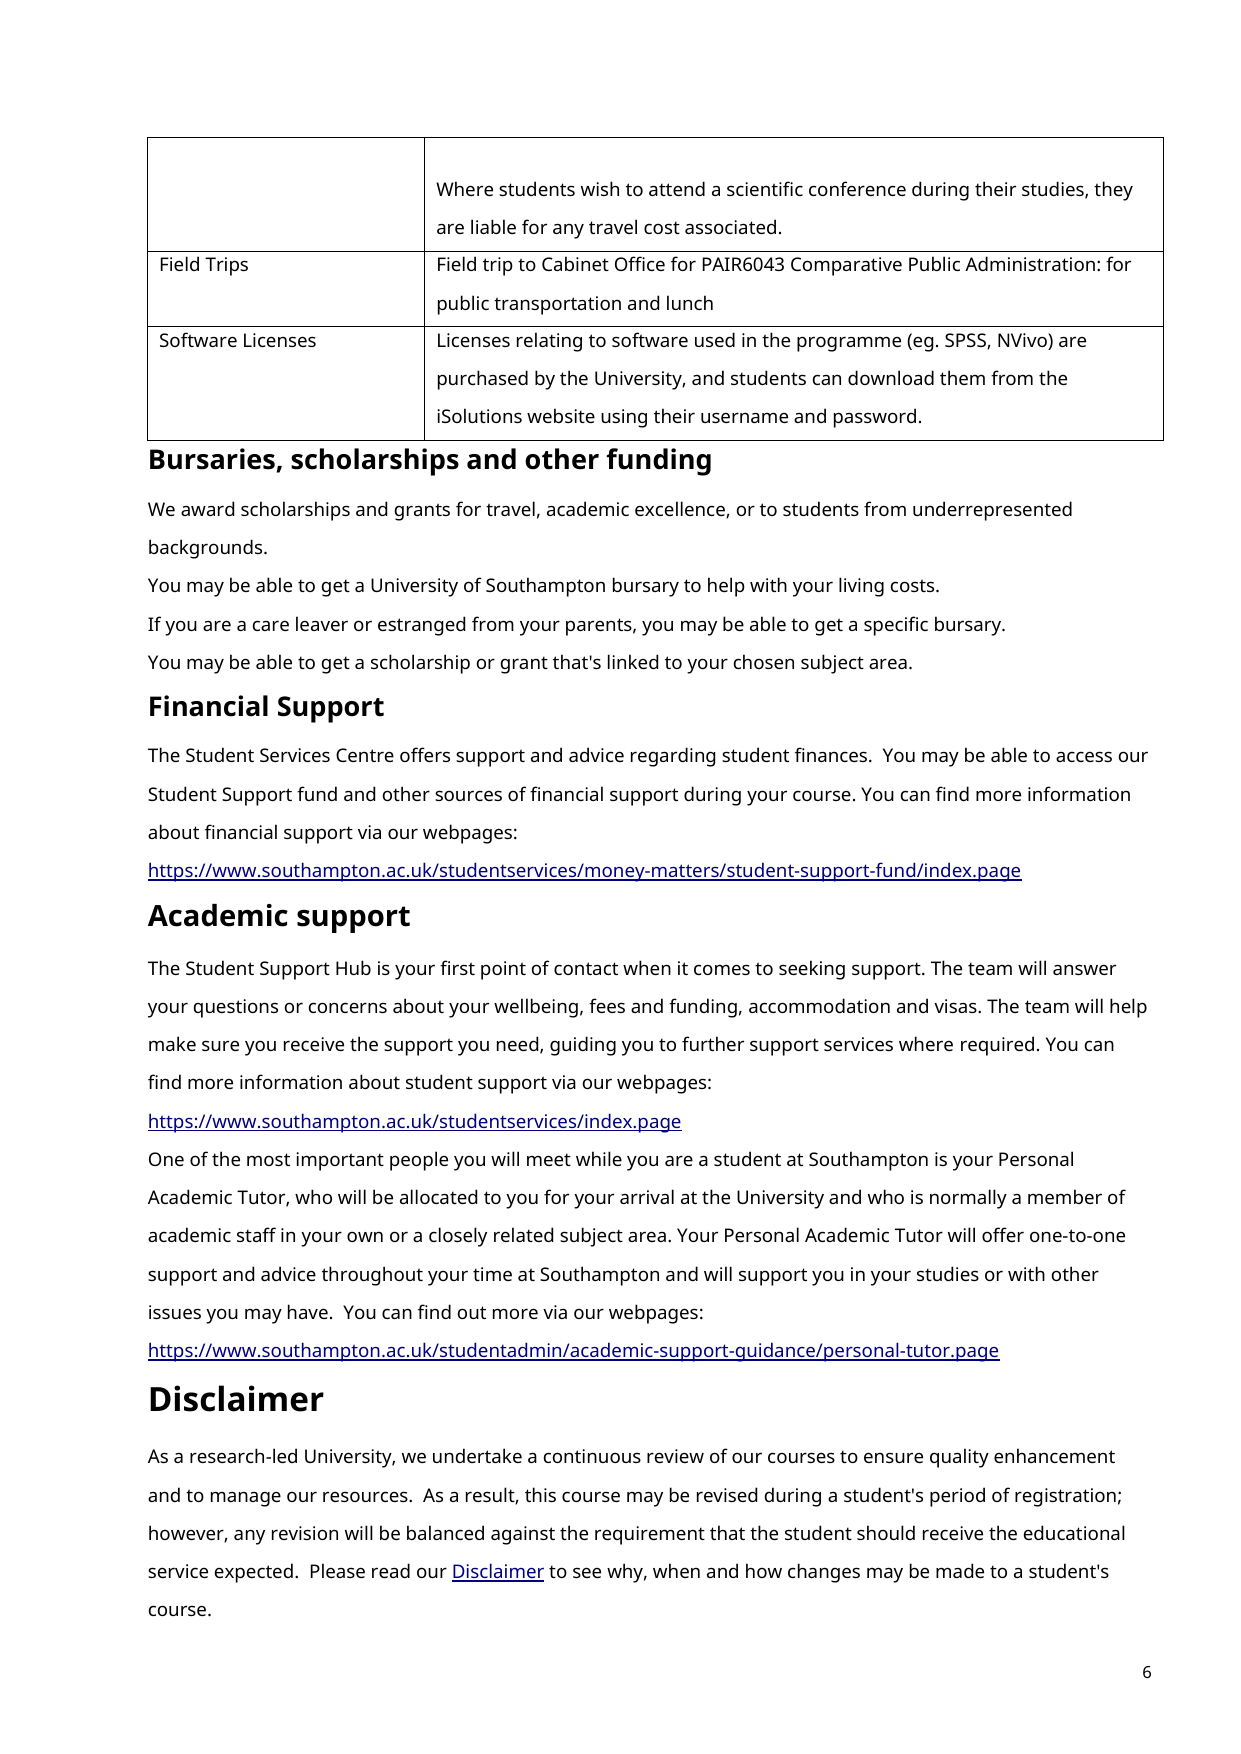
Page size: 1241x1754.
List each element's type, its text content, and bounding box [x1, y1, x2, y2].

text The Student Services Centre offers support and advice regarding student finances. You may be able to access our Student Support fund and other sources of financial support during your course. You can find more information about financial support via our webpages: https://www.southampton.ac.uk/studentservices/money-matters/student-support-fund/index.page [148, 743, 1152, 883]
table_cell Software Licenses [148, 327, 424, 440]
text As a research-led University, we undertake a continuous review of our courses to ensure quality enhancement and to manage our resources. As a result, this course may be revised during a student's period of registration; however, any revision will be balanced against the requirement that the student should receive the educational service expected. Please read our Disclaimer to see why, when and how changes may be made to a student's course. [148, 1444, 1152, 1622]
text You may be able to get a University of Southampton bursary to help with your living costs. [148, 573, 1152, 598]
text If you are a care leaver or estranged from your parents, you may be able to get a specific bursary. [148, 611, 1152, 636]
text https://www.southampton.ac.uk/studentservices/index.page [148, 1108, 1152, 1133]
subtitle Disclaimer [148, 1376, 1152, 1421]
text The Student Support Hub is your first point of contact when it comes to seeking support. The team will answer your questions or concerns about your wellbeing, fees and funding, accommodation and visas. The team will help make sure you receive the support you need, guiding you to further support services where required. You can find more information about student support via our webpages: [148, 955, 1152, 1095]
text We award scholarships and grants for travel, academic excellence, or to students from underrepresented backgrounds. [148, 496, 1152, 560]
text https://www.southampton.ac.uk/studentadmin/academic-support-guidance/personal-tutor.page [148, 1337, 1152, 1363]
text You may be able to get a scholarship or grant that's linked to your chosen subject area. [148, 649, 1152, 674]
subtitle Academic support [148, 896, 1152, 935]
table_cell Where students wish to attend a scientific conference during their studies, they are liable for any travel cost associated. [425, 138, 1163, 251]
table_cell Field Trips [148, 252, 424, 326]
subtitle Financial Support [148, 687, 1152, 724]
text One of the most important people you will meet while you are a student at Southampton is your Personal Academic Tutor, who will be allocated to you for your arrival at the University and who is normally a member of academic staff in your own or a closely related subject area. Your Personal Academic Tutor will offer one-to-one support and advice throughout your time at Southampton and will support you in your studies or with other issues you may have. You can find out more via our webpages: [148, 1146, 1152, 1324]
subtitle Bursaries, scholarships and other funding [148, 441, 1152, 478]
table_cell Field trip to Cabinet Office for PAIR6043 Comparative Public Administration: for public transportation and lunch [425, 252, 1163, 326]
table_cell Licenses relating to software used in the programme (eg. SPSS, NVivo) are purchased by the University, and students can download them from the iSolutions website using their username and password. [425, 327, 1163, 440]
table_cell [148, 138, 424, 251]
